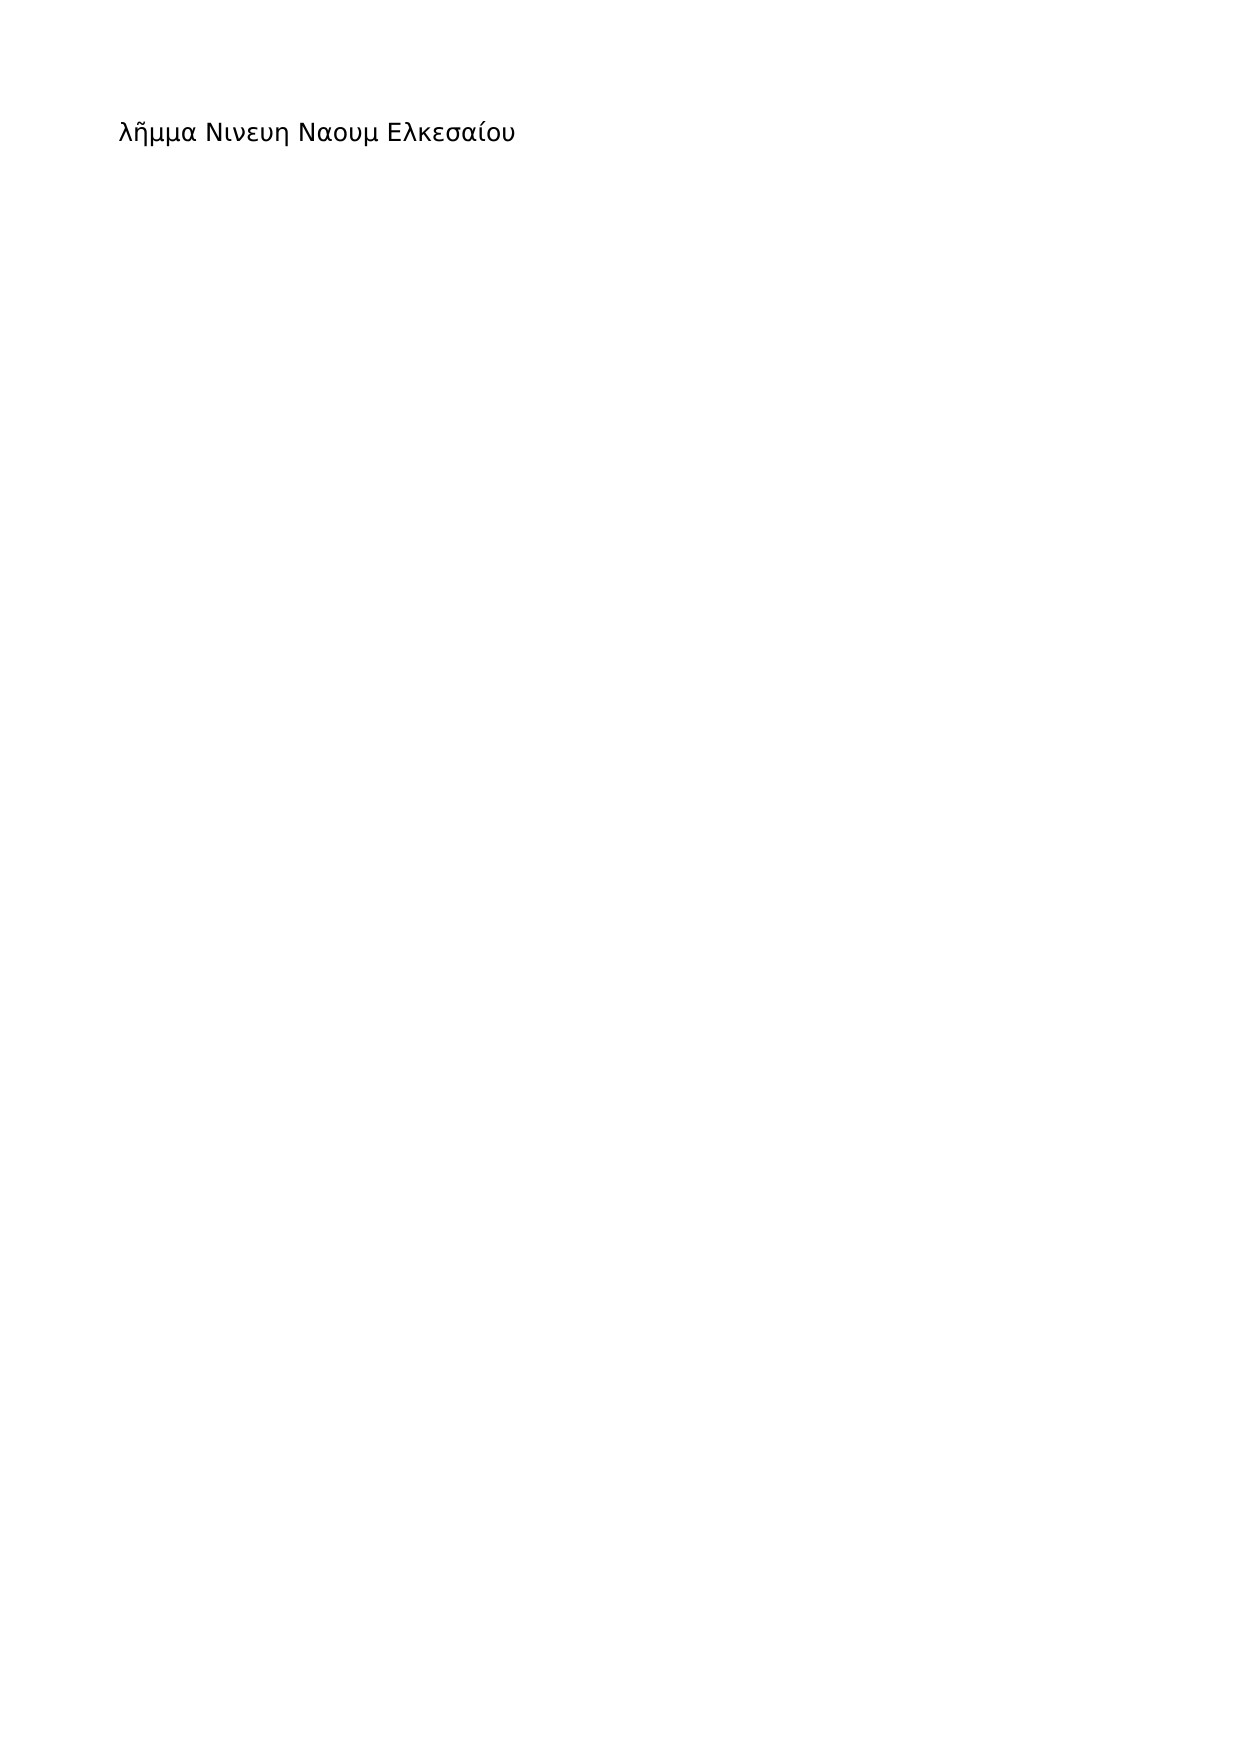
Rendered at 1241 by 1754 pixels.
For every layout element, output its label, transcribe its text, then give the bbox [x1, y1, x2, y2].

text λῆμμα Νινευη Ναουμ Ελκεσαίου [118, 118, 1122, 147]
